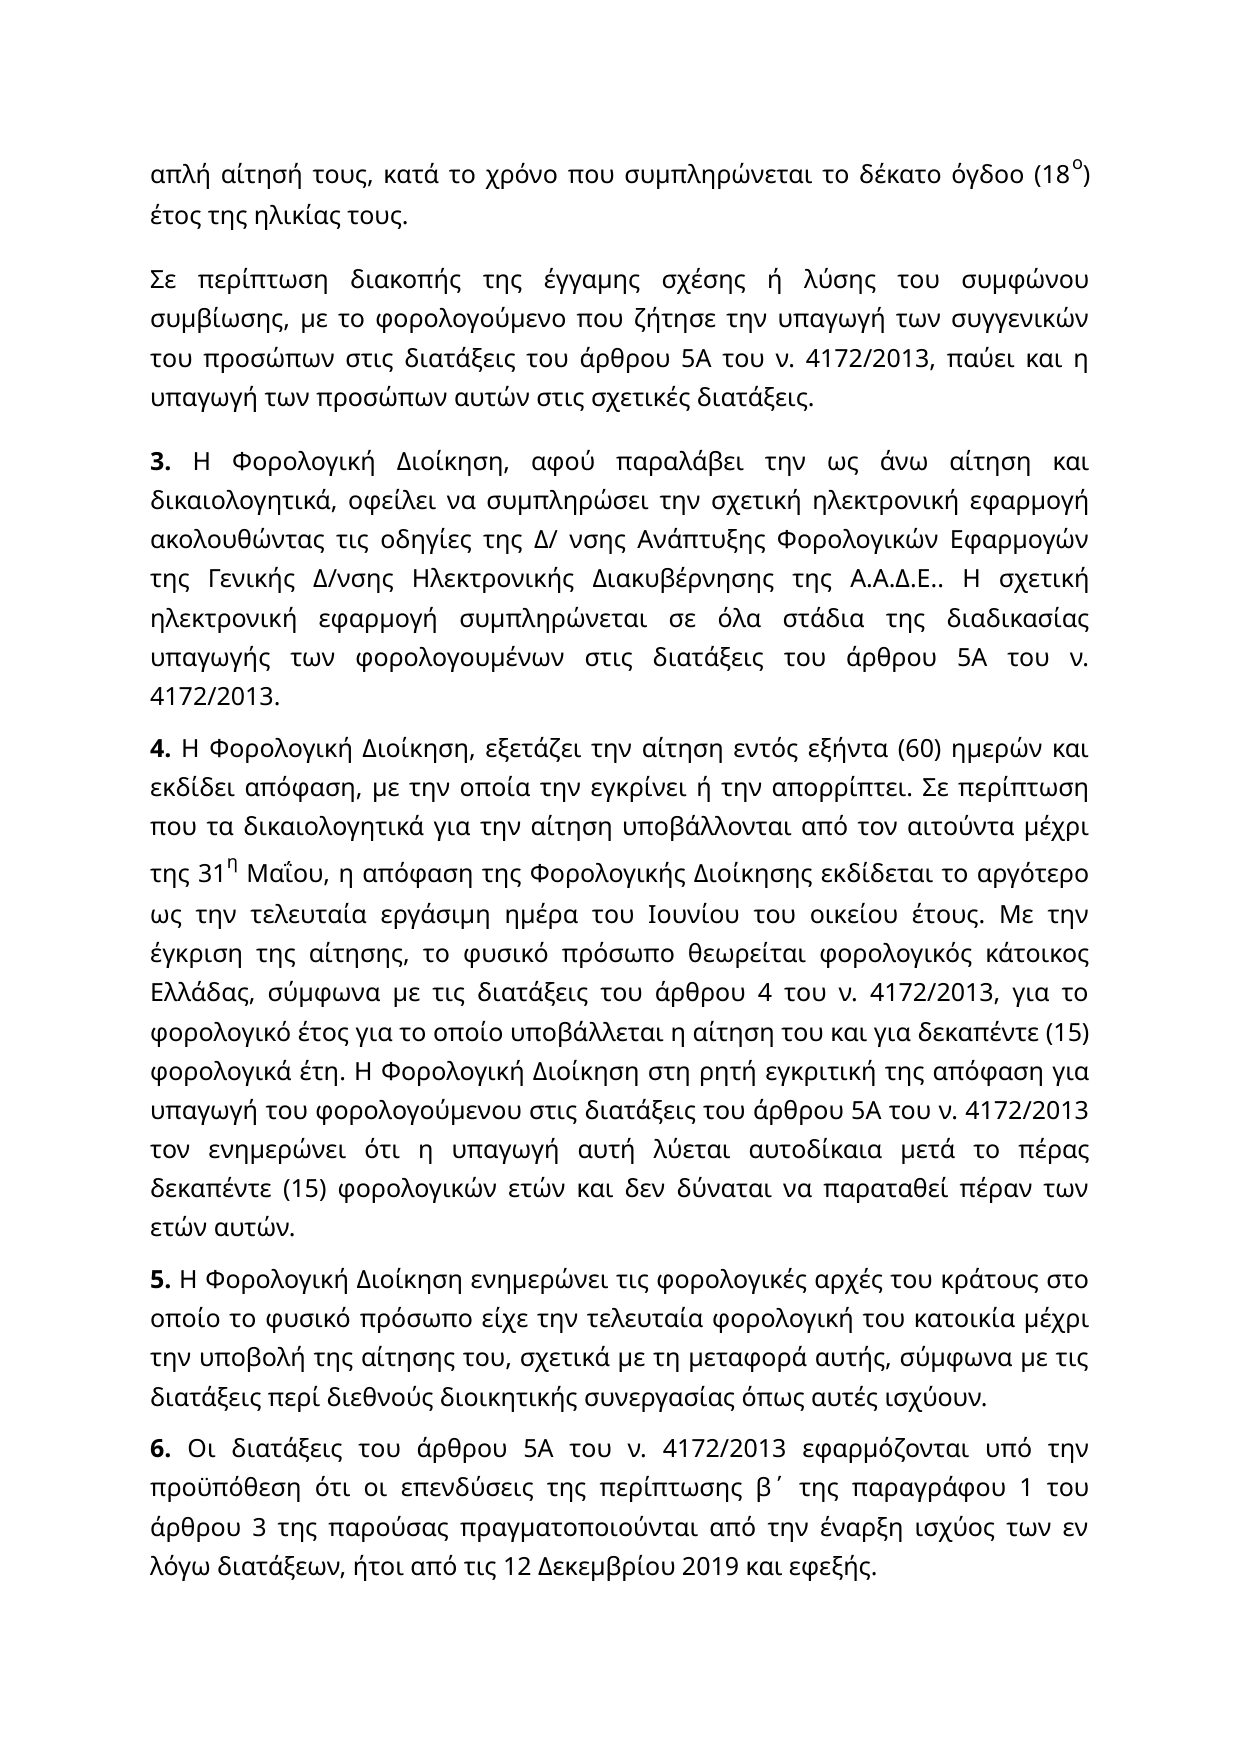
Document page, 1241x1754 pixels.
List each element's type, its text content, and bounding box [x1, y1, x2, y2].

text Για τα ανήλικα, άγαμα τέκνα του φορολογούμενου, εφόσον συνοικούν με αυτόν, δεν απαιτείται να ζητηθεί επέκταση της εφαρμογής των διατάξεων του άρθρου 5Α του ν. 4172/2013 και να υποβληθεί σχετική αίτηση, καθώς τεκμαίρεται, ότι έχουν την ίδια φορολογική κατοικία με αυτόν. Η επέκταση της εφαρμογής των ως άνω διατάξεων για τα τέκνα αυτά μπορεί να ζητηθεί, με απλή αίτησή τους, κατά το χρόνο που συμπληρώνεται το δέκατο όγδοο (18ο) έτος της ηλικίας τους. [150, 150, 1090, 232]
text 3. Η Φορολογική Διοίκηση, αφού παραλάβει την ως άνω αίτηση και δικαιολογητικά, οφείλει να συμπληρώσει την σχετική ηλεκτρονική εφαρμογή ακολουθώντας τις οδηγίες της Δ/ νσης Ανάπτυξης Φορολογικών Εφαρμογών της Γενικής Δ/νσης Ηλεκτρονικής Διακυβέρνησης της Α.Α.Δ.Ε.. Η σχετική ηλεκτρονική εφαρμογή συμπληρώνεται σε όλα στάδια της διαδικασίας υπαγωγής των φορολογουμένων στις διατάξεις του άρθρου 5Α του ν. 4172/2013. [150, 443, 1090, 713]
text Σε περίπτωση διακοπής της έγγαμης σχέσης ή λύσης του συμφώνου συμβίωσης, με το φορολογούμενο που ζήτησε την υπαγωγή των συγγενικών του προσώπων στις διατάξεις του άρθρου 5Α του ν. 4172/2013, παύει και η υπαγωγή των προσώπων αυτών στις σχετικές διατάξεις. [150, 262, 1090, 413]
text 5. Η Φορολογική Διοίκηση ενημερώνει τις φορολογικές αρχές του κράτους στο οποίο το φυσικό πρόσωπο είχε την τελευταία φορολογική του κατοικία μέχρι την υποβολή της αίτησης του, σχετικά με τη μεταφορά αυτής, σύμφωνα με τις διατάξεις περί διεθνούς διοικητικής συνεργασίας όπως αυτές ισχύουν. [150, 1262, 1090, 1413]
text 6. Οι διατάξεις του άρθρου 5Α του ν. 4172/2013 εφαρμόζονται υπό την προϋπόθεση ότι οι επενδύσεις της περίπτωσης β΄ της παραγράφου 1 του άρθρου 3 της παρούσας πραγματοποιούνται από την έναρξη ισχύος των εν λόγω διατάξεων, ήτοι από τις 12 Δεκεμβρίου 2019 και εφεξής. [150, 1431, 1090, 1582]
text 4. Η Φορολογική Διοίκηση, εξετάζει την αίτηση εντός εξήντα (60) ημερών και εκδίδει απόφαση, με την οποία την εγκρίνει ή την απορρίπτει. Σε περίπτωση που τα δικαιολογητικά για την αίτηση υποβάλλονται από τον αιτούντα μέχρι της 31η Μαΐου, η απόφαση της Φορολογικής Διοίκησης εκδίδεται το αργότερο ως την τελευταία εργάσιμη ημέρα του Ιουνίου του οικείου έτους. Με την έγκριση της αίτησης, το φυσικό πρόσωπο θεωρείται φορολογικός κάτοικος Ελλάδας, σύμφωνα με τις διατάξεις του άρθρου 4 του ν. 4172/2013, για το φορολογικό έτος για το οποίο υποβάλλεται η αίτηση του και για δεκαπέντε (15) φορολογικά έτη. Η Φορολογική Διοίκηση στη ρητή εγκριτική της απόφαση για υπαγωγή του φορολογούμενου στις διατάξεις του άρθρου 5Α του ν. 4172/2013 τον ενημερώνει ότι η υπαγωγή αυτή λύεται αυτοδίκαια μετά το πέρας δεκαπέντε (15) φορολογικών ετών και δεν δύναται να παραταθεί πέραν των ετών αυτών. [150, 730, 1090, 1244]
